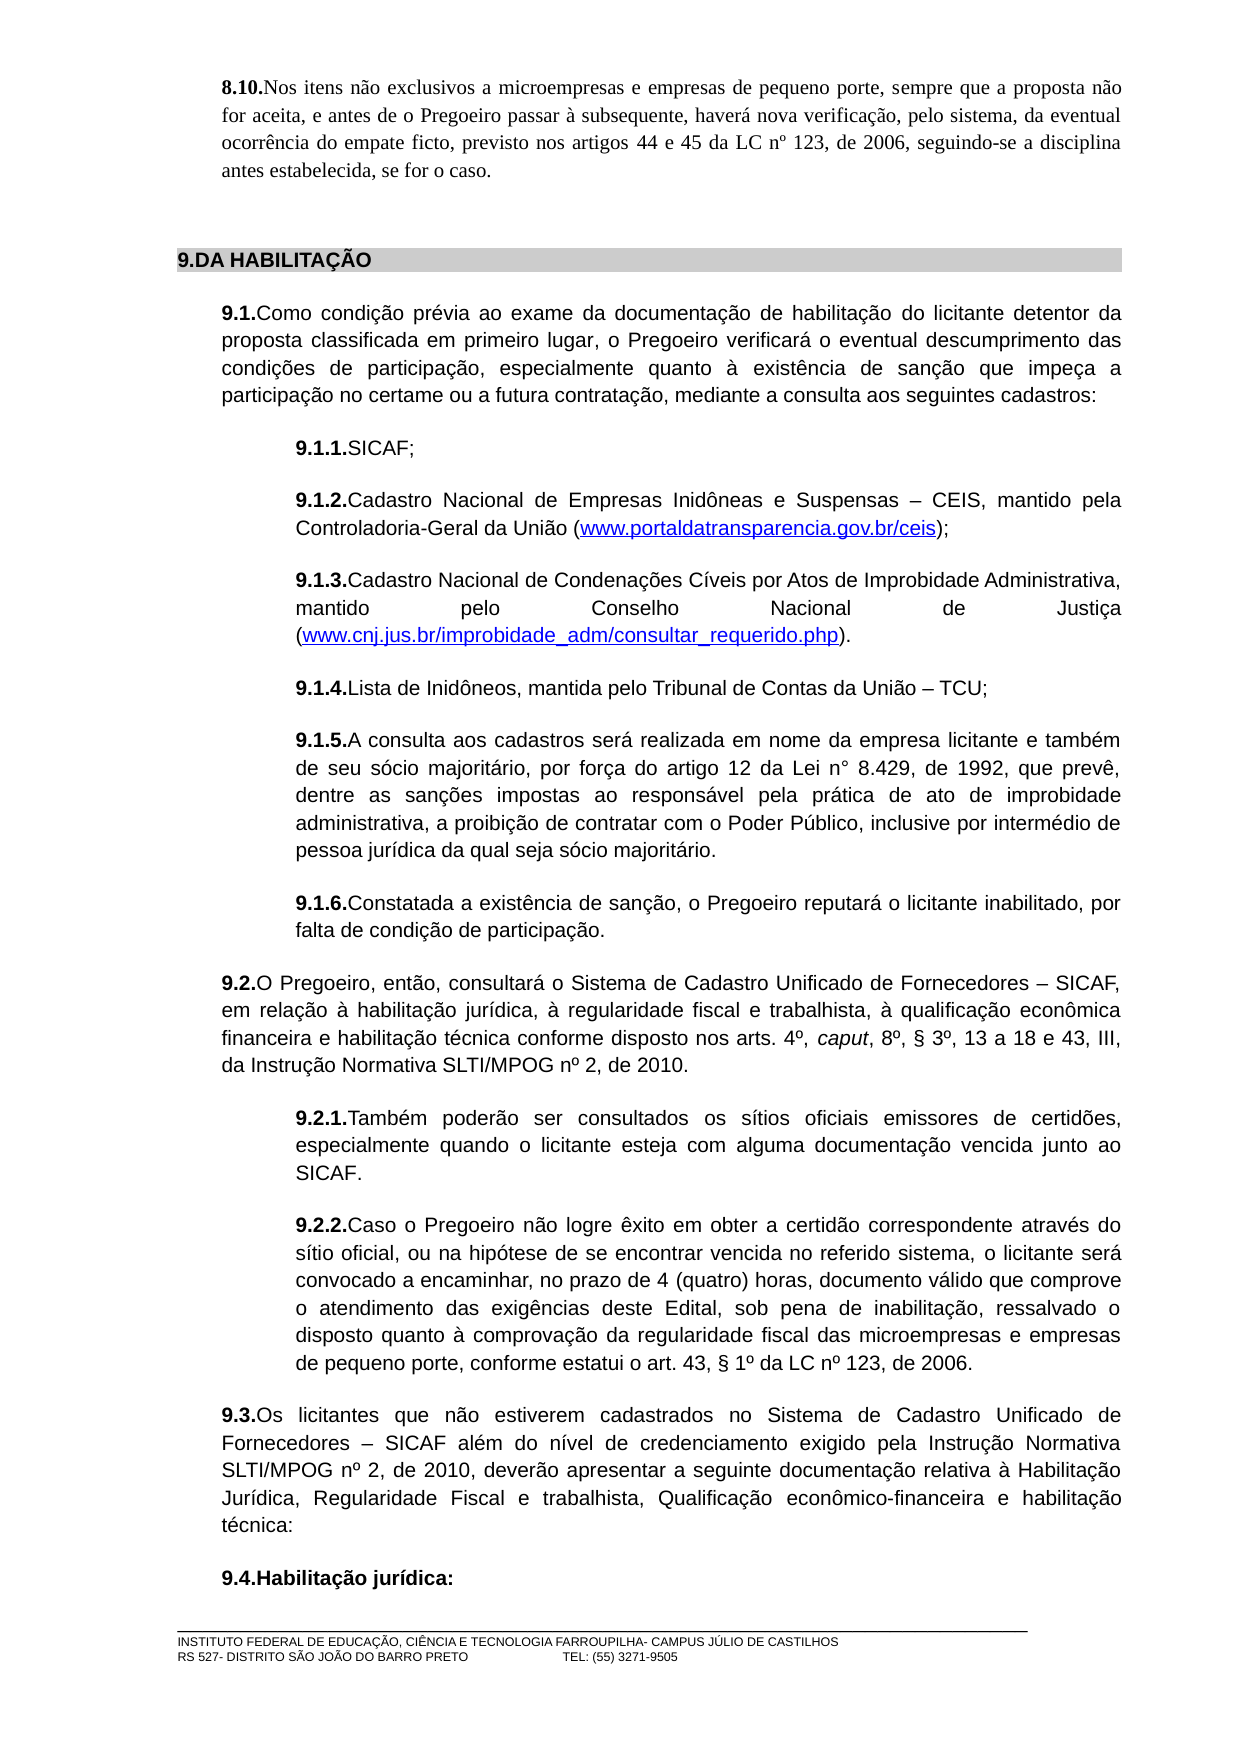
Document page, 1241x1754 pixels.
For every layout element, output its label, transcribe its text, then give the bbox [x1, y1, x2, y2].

list DA HABILITAÇÃO [177, 248, 1122, 272]
list Lista de Inidôneos, mantida pelo Tribunal de Contas da União – TCU; [295, 675, 1122, 699]
list Caso o Pregoeiro não logre êxito em obter a certidão correspondente através do sítio oficial, ou na hipótese de se encontrar vencida no referido sistema, o licitante será convocado a encaminhar, no prazo de 4 (quatro) horas, documento válido que comprove o atendimento das exigências deste Edital, sob pena de inabilitação, ressalvado o disposto quanto à comprovação da regularidade fiscal das microempresas e empresas de pequeno porte, conforme estatui o art. 43, § 1º da LC nº 123, de 2006. [295, 1213, 1122, 1374]
list Habilitação jurídica: [221, 1565, 1122, 1589]
list Constatada a existência de sanção, o Pregoeiro reputará o licitante inabilitado, por falta de condição de participação. [295, 890, 1122, 942]
list Como condição prévia ao exame da documentação de habilitação do licitante detentor da proposta classificada em primeiro lugar, o Pregoeiro verificará o eventual descumprimento das condições de participação, especialmente quanto à existência de sanção que impeça a participação no certame ou a futura contratação, mediante a consulta aos seguintes cadastros: [221, 300, 1122, 407]
list SICAF; [295, 435, 1122, 459]
list Também poderão ser consultados os sítios oficiais emissores de certidões, especialmente quando o licitante esteja com alguma documentação vencida junto ao SICAF. [295, 1105, 1122, 1184]
list Cadastro Nacional de Empresas Inidôneas e Suspensas – CEIS, mantido pela Controladoria-Geral da União (www.portaldatransparencia.gov.br/ceis); [295, 488, 1122, 539]
list Os licitantes que não estiverem cadastrados no Sistema de Cadastro Unificado de Fornecedores – SICAF além do nível de credenciamento exigido pela Instrução Normativa SLTI/MPOG nº 2, de 2010, deverão apresentar a seguinte documentação relativa à Habilitação Jurídica, Regularidade Fiscal e trabalhista, Qualificação econômico-financeira e habilitação técnica: [221, 1403, 1122, 1537]
list A consulta aos cadastros será realizada em nome da empresa licitante e também de seu sócio majoritário, por força do artigo 12 da Lei n° 8.429, de 1992, que prevê, dentre as sanções impostas ao responsável pela prática de ato de improbidade administrativa, a proibição de contratar com o Poder Público, inclusive por intermédio de pessoa jurídica da qual seja sócio majoritário. [295, 728, 1122, 862]
list Nos itens não exclusivos a microempresas e empresas de pequeno porte, sempre que a proposta não for aceita, e antes de o Pregoeiro passar à subsequente, haverá nova verificação, pelo sistema, da eventual ocorrência do empate ficto, previsto nos artigos 44 e 45 da LC nº 123, de 2006, seguindo-se a disciplina antes estabelecida, se for o caso. [221, 75, 1122, 182]
list Cadastro Nacional de Condenações Cíveis por Atos de Improbidade Administrativa, mantido pelo Conselho Nacional de Justiça (www.cnj.jus.br/improbidade_adm/consultar_requerido.php). [295, 568, 1122, 647]
list O Pregoeiro, então, consultará o Sistema de Cadastro Unificado de Fornecedores – SICAF, em relação à habilitação jurídica, à regularidade fiscal e trabalhista, à qualificação econômica financeira e habilitação técnica conforme disposto nos arts. 4º, caput, 8º, § 3º, 13 a 18 e 43, III, da Instrução Normativa SLTI/MPOG nº 2, de 2010. [221, 970, 1122, 1077]
